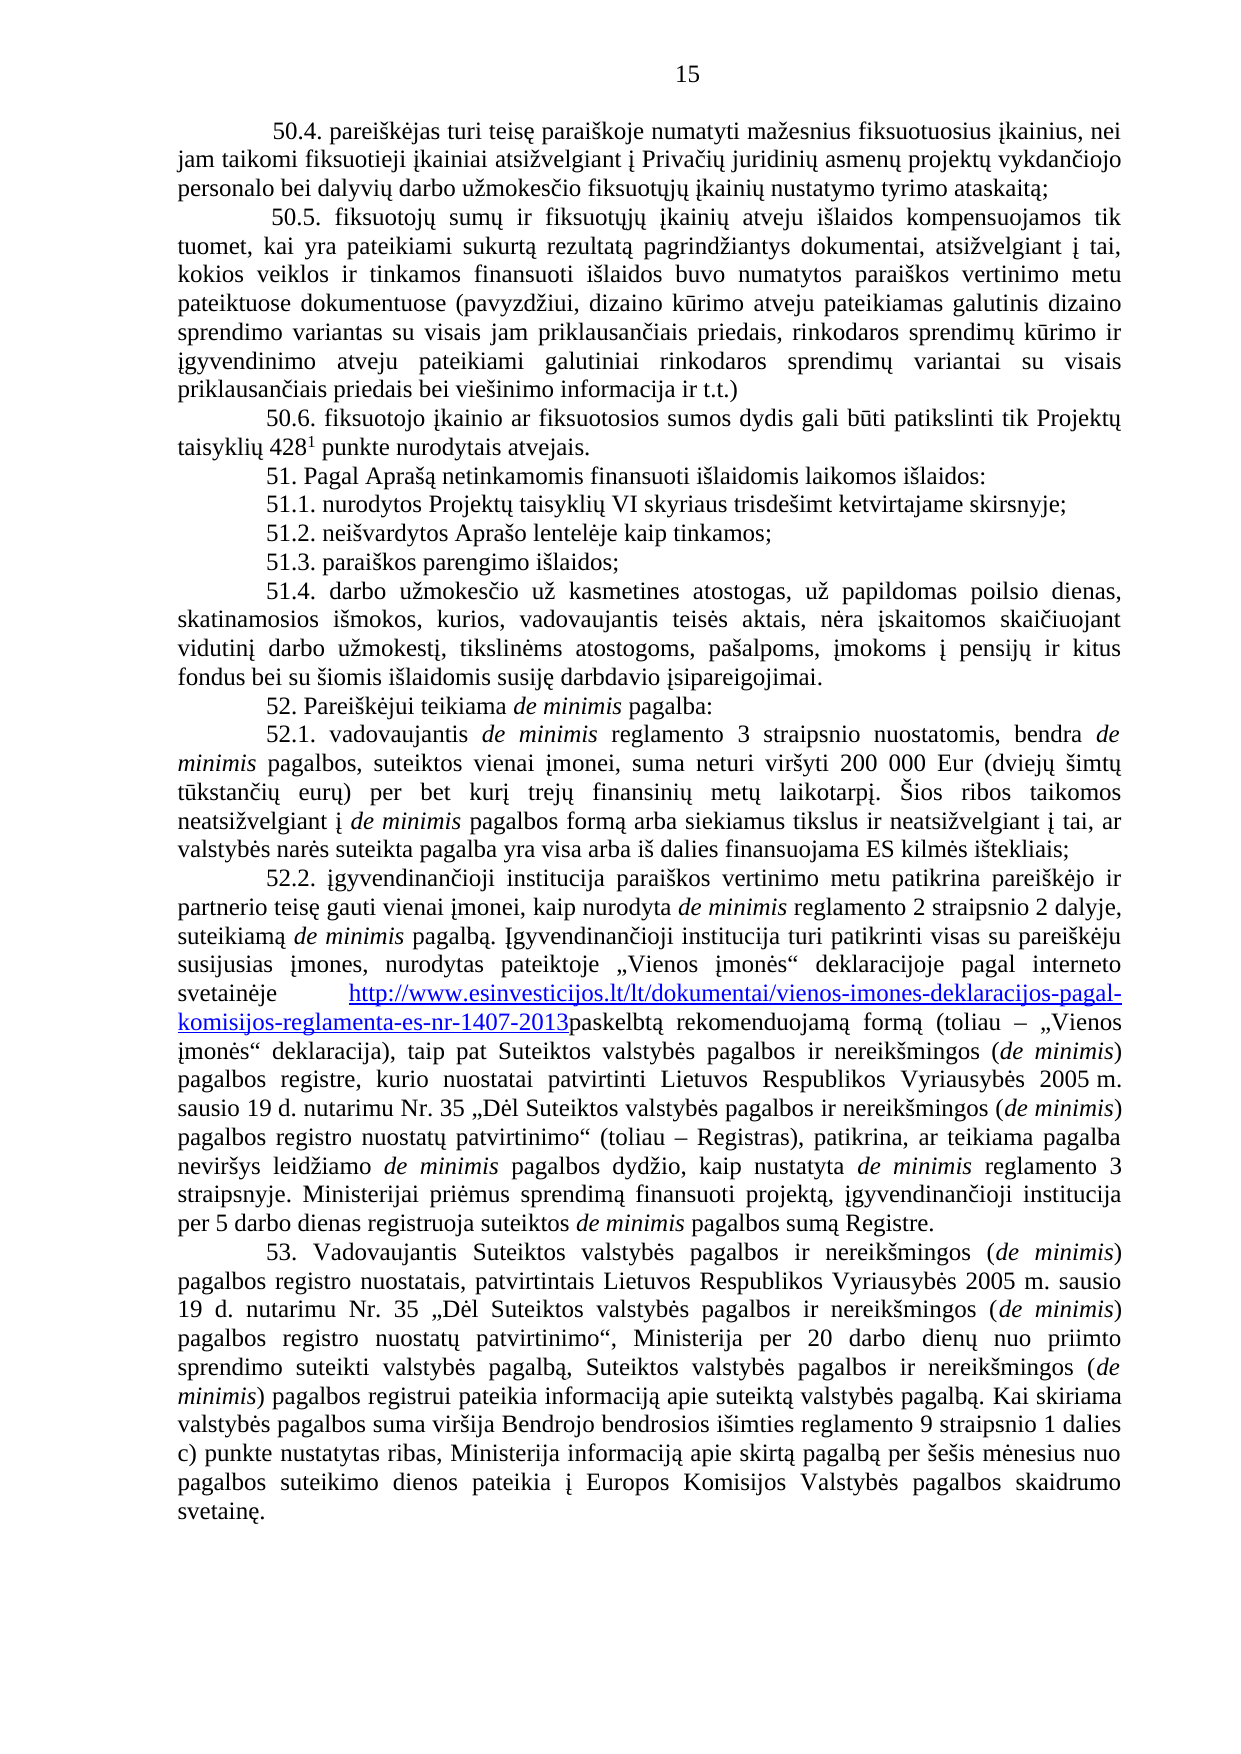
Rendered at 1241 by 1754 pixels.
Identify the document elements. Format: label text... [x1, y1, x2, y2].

text 51.1. nurodytos Projektų taisyklių VI skyriaus trisdešimt ketvirtajame skirsnyje; [177, 489, 1122, 518]
text 51.4. darbo užmokesčio už kasmetines atostogas, už papildomas poilsio dienas, skatinamosios išmokos, kurios, vadovaujantis teisės aktais, nėra įskaitomos skaičiuojant vidutinį darbo užmokestį, tikslinėms atostogoms, pašalpoms, įmokoms į pensijų ir kitus fondus bei su šiomis išlaidomis susiję darbdavio įsipareigojimai. [177, 576, 1122, 691]
text 52. Pareiškėjui teikiama de minimis pagalba: [177, 691, 1122, 719]
text 51.2. neišvardytos Aprašo lentelėje kaip tinkamos; [177, 518, 1122, 547]
text 50.6. fiksuotojo įkainio ar fiksuotosios sumos dydis gali būti patikslinti tik Projektų taisyklių 4281 punkte nurodytais atvejais. [177, 403, 1122, 461]
text 50.5. fiksuotojų sumų ir fiksuotųjų įkainių atveju išlaidos kompensuojamos tik tuomet, kai yra pateikiami sukurtą rezultatą pagrindžiantys dokumentai, atsižvelgiant į tai, kokios veiklos ir tinkamos finansuoti išlaidos buvo numatytos paraiškos vertinimo metu pateiktuose dokumentuose (pavyzdžiui, dizaino kūrimo atveju pateikiamas galutinis dizaino sprendimo variantas su visais jam priklausančiais priedais, rinkodaros sprendimų kūrimo ir įgyvendinimo atveju pateikiami galutiniai rinkodaros sprendimų variantai su visais priklausančiais priedais bei viešinimo informacija ir t.t.) [177, 202, 1122, 403]
text 51.3. paraiškos parengimo išlaidos; [177, 547, 1122, 576]
text 52.2. įgyvendinančioji institucija paraiškos vertinimo metu patikrina pareiškėjo ir partnerio teisę gauti vienai įmonei, kaip nurodyta de minimis reglamento 2 straipsnio 2 dalyje, suteikiamą de minimis pagalbą. Įgyvendinančioji institucija turi patikrinti visas su pareiškėju susijusias įmones, nurodytas pateiktoje „Vienos įmonės“ deklaracijoje pagal interneto svetainėje http://www.esinvesticijos.lt/lt/dokumentai/vienos-imones-deklaracijos-pagal-komisijos-reglamenta-es-nr-1407-2013paskelbtą rekomenduojamą formą (toliau – „Vienos įmonės“ deklaracija), taip pat Suteiktos valstybės pagalbos ir nereikšmingos (de minimis) pagalbos registre, kurio nuostatai patvirtinti Lietuvos Respublikos Vyriausybės 2005 m. sausio 19 d. nutarimu Nr. 35 „Dėl Suteiktos valstybės pagalbos ir nereikšmingos (de minimis) pagalbos registro nuostatų patvirtinimo“ (toliau – Registras), patikrina, ar teikiama pagalba neviršys leidžiamo de minimis pagalbos dydžio, kaip nustatyta de minimis reglamento 3 straipsnyje. Ministerijai priėmus sprendimą finansuoti projektą, įgyvendinančioji institucija per 5 darbo dienas registruoja suteiktos de minimis pagalbos sumą Registre. [177, 863, 1122, 1237]
text 50.4. pareiškėjas turi teisę paraiškoje numatyti mažesnius fiksuotuosius įkainius, nei jam taikomi fiksuotieji įkainiai atsižvelgiant į Privačių juridinių asmenų projektų vykdančiojo personalo bei dalyvių darbo užmokesčio fiksuotųjų įkainių nustatymo tyrimo ataskaitą; [177, 116, 1122, 202]
text 51. Pagal Aprašą netinkamomis finansuoti išlaidomis laikomos išlaidos: [177, 461, 1122, 489]
text 52.1. vadovaujantis de minimis reglamento 3 straipsnio nuostatomis, bendra de minimis pagalbos, suteiktos vienai įmonei, suma neturi viršyti 200 000 Eur (dviejų šimtų tūkstančių eurų) per bet kurį trejų finansinių metų laikotarpį. Šios ribos taikomos neatsižvelgiant į de minimis pagalbos formą arba siekiamus tikslus ir neatsižvelgiant į tai, ar valstybės narės suteikta pagalba yra visa arba iš dalies finansuojama ES kilmės ištekliais; [177, 719, 1122, 863]
text 53. Vadovaujantis Suteiktos valstybės pagalbos ir nereikšmingos (de minimis) pagalbos registro nuostatais, patvirtintais Lietuvos Respublikos Vyriausybės 2005 m. sausio 19 d. nutarimu Nr. 35 „Dėl Suteiktos valstybės pagalbos ir nereikšmingos (de minimis) pagalbos registro nuostatų patvirtinimo“, Ministerija per 20 darbo dienų nuo priimto sprendimo suteikti valstybės pagalbą, Suteiktos valstybės pagalbos ir nereikšmingos (de minimis) pagalbos registrui pateikia informaciją apie suteiktą valstybės pagalbą. Kai skiriama valstybės pagalbos suma viršija Bendrojo bendrosios išimties reglamento 9 straipsnio 1 dalies c) punkte nustatytas ribas, Ministerija informaciją apie skirtą pagalbą per šešis mėnesius nuo pagalbos suteikimo dienos pateikia į Europos Komisijos Valstybės pagalbos skaidrumo svetainę. [177, 1237, 1122, 1524]
